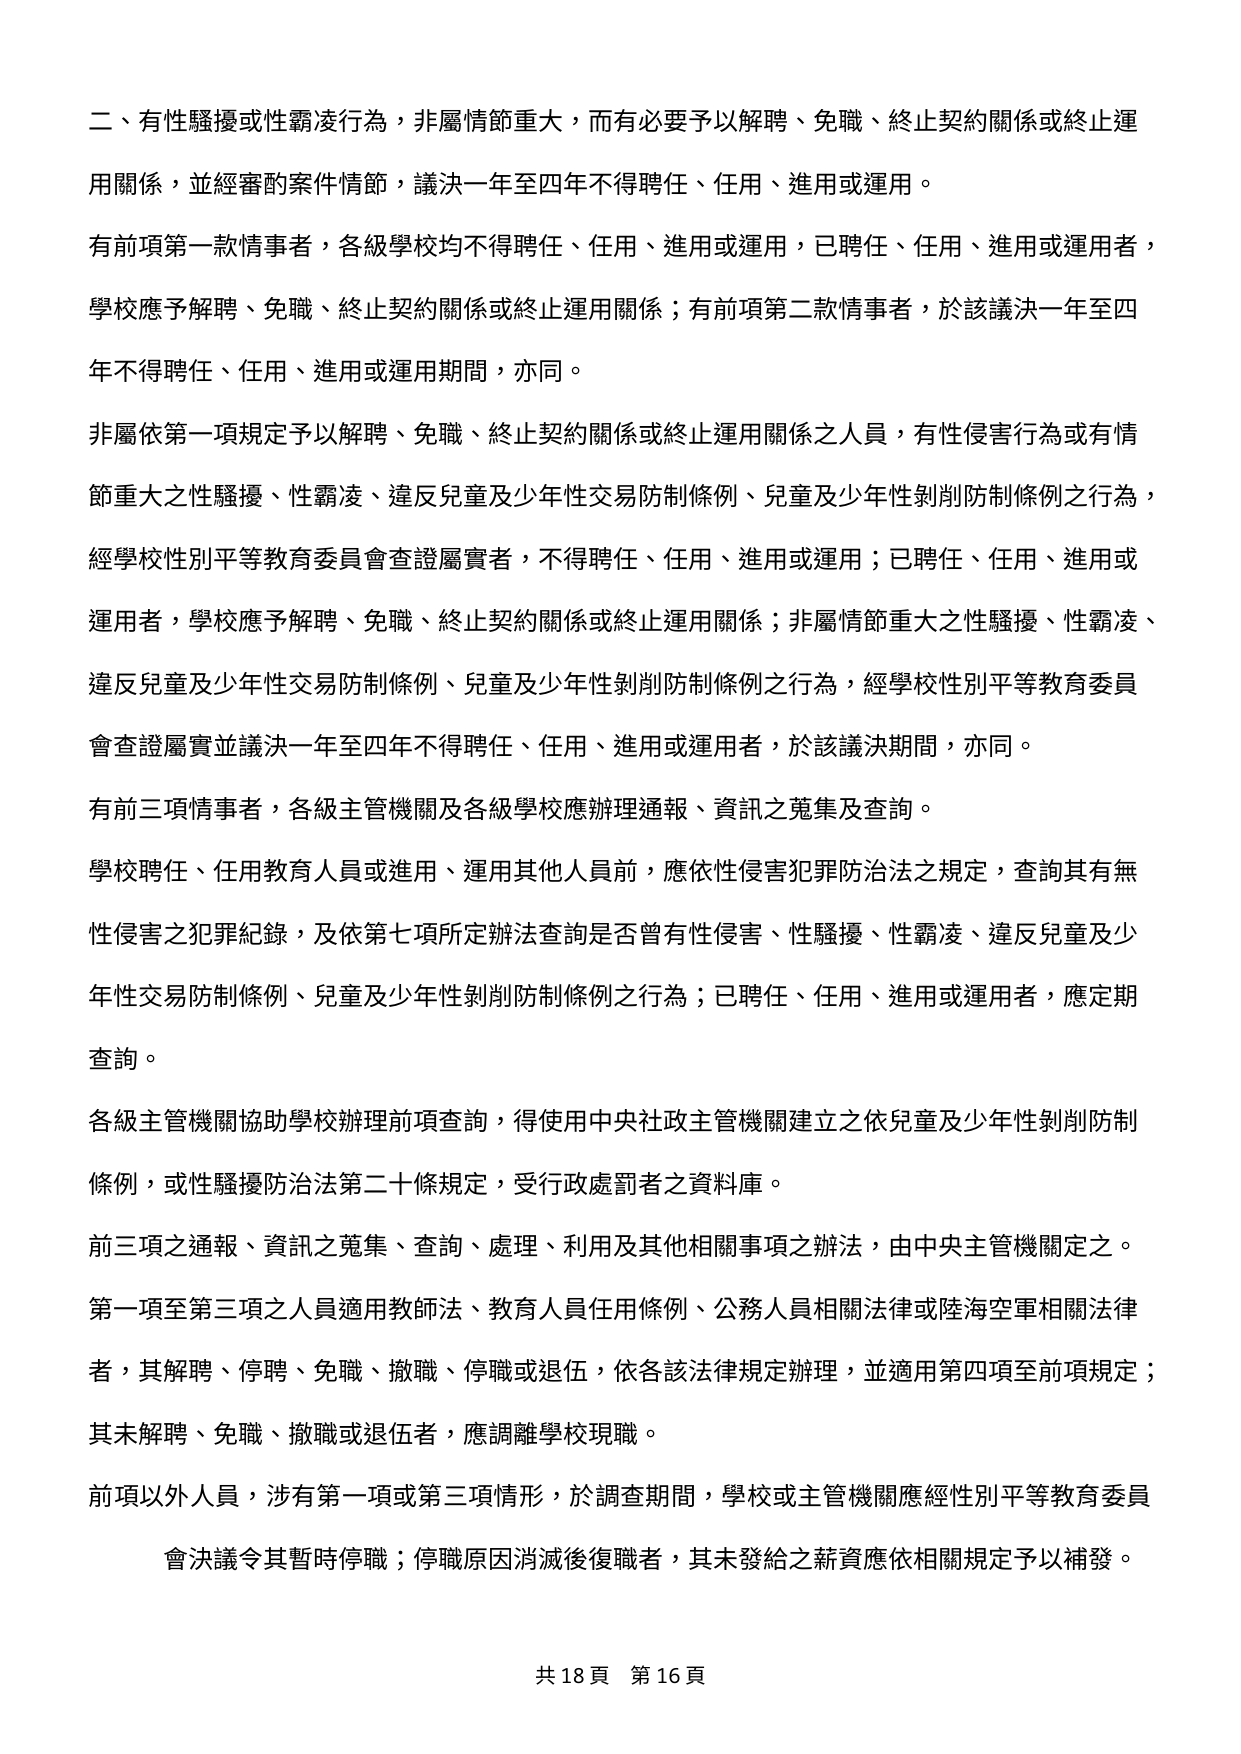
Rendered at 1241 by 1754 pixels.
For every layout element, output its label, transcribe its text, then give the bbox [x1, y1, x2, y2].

text 各級主管機關協助學校辦理前項查詢，得使用中央社政主管機關建立之依兒童及少年性剝削防制條例，或性騷擾防治法第二十條規定，受行政處罰者之資料庫。 [89, 1078, 1152, 1203]
text 前項以外人員，涉有第一項或第三項情形，於調查期間，學校或主管機關應經性別平等教育委員會決議令其暫時停職；停職原因消滅後復職者，其未發給之薪資應依相關規定予以補發。 [89, 1453, 1152, 1578]
text 第一項至第三項之人員適用教師法、教育人員任用條例、公務人員相關法律或陸海空軍相關法律者，其解聘、停聘、免職、撤職、停職或退伍，依各該法律規定辦理，並適用第四項至前項規定；其未解聘、免職、撤職或退伍者，應調離學校現職。 [89, 1266, 1152, 1453]
text 非屬依第一項規定予以解聘、免職、終止契約關係或終止運用關係之人員，有性侵害行為或有情節重大之性騷擾、性霸凌、違反兒童及少年性交易防制條例、兒童及少年性剝削防制條例之行為，經學校性別平等教育委員會查證屬實者，不得聘任、任用、進用或運用；已聘任、任用、進用或運用者，學校應予解聘、免職、終止契約關係或終止運用關係；非屬情節重大之性騷擾、性霸凌、違反兒童及少年性交易防制條例、兒童及少年性剝削防制條例之行為，經學校性別平等教育委員會查證屬實並議決一年至四年不得聘任、任用、進用或運用者，於該議決期間，亦同。 [89, 391, 1152, 766]
text 有前項第一款情事者，各級學校均不得聘任、任用、進用或運用，已聘任、任用、進用或運用者，學校應予解聘、免職、終止契約關係或終止運用關係；有前項第二款情事者，於該議決一年至四年不得聘任、任用、進用或運用期間，亦同。 [89, 203, 1152, 391]
text 前三項之通報、資訊之蒐集、查詢、處理、利用及其他相關事項之辦法，由中央主管機關定之。 [89, 1203, 1152, 1266]
text 學校聘任、任用教育人員或進用、運用其他人員前，應依性侵害犯罪防治法之規定，查詢其有無性侵害之犯罪紀錄，及依第七項所定辦法查詢是否曾有性侵害、性騷擾、性霸凌、違反兒童及少年性交易防制條例、兒童及少年性剝削防制條例之行為；已聘任、任用、進用或運用者，應定期查詢。 [89, 828, 1152, 1078]
text 有前三項情事者，各級主管機關及各級學校應辦理通報、資訊之蒐集及查詢。 [89, 766, 1152, 828]
text 二、有性騷擾或性霸凌行為，非屬情節重大，而有必要予以解聘、免職、終止契約關係或終止運用關係，並經審酌案件情節，議決一年至四年不得聘任、任用、進用或運用。 [89, 78, 1152, 203]
